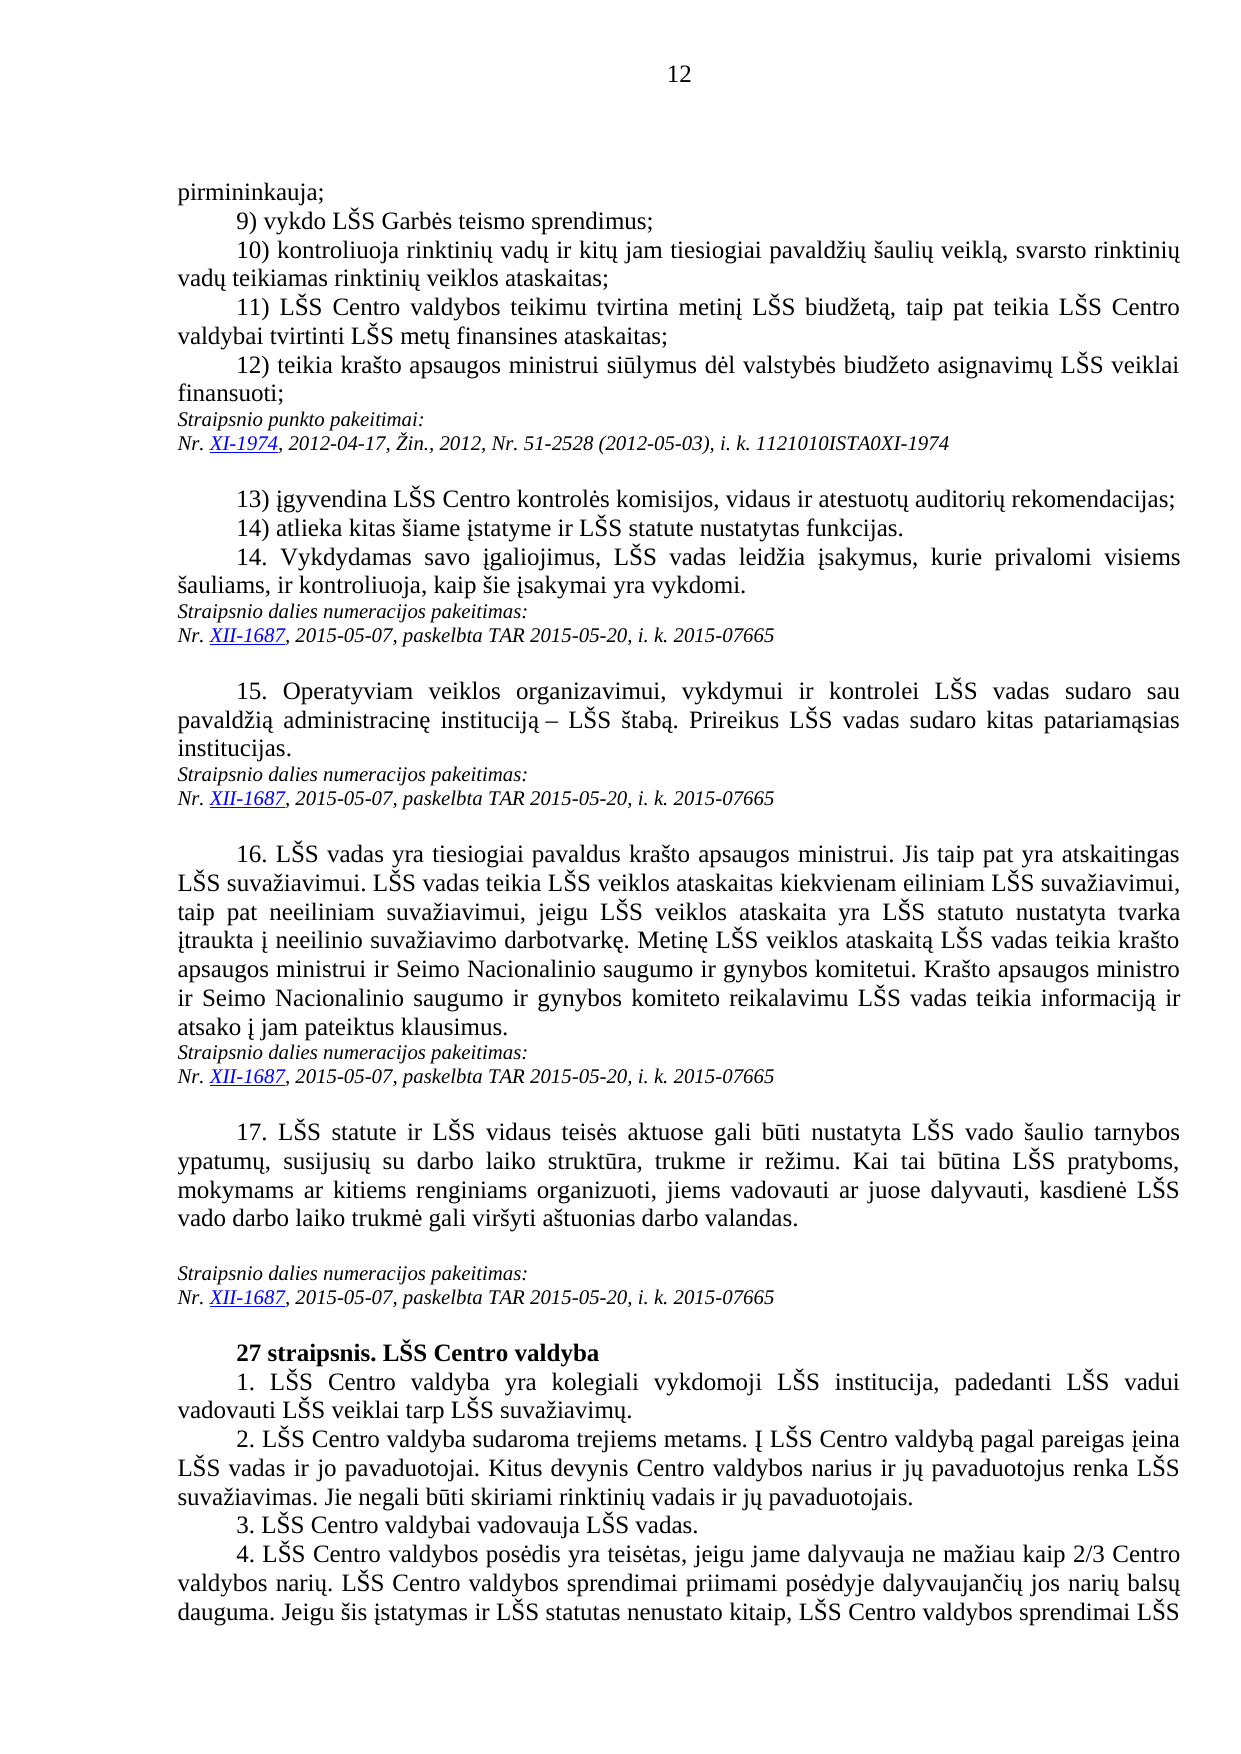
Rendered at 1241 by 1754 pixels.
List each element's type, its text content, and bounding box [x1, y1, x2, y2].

text 16. LŠS vadas yra tiesiogiai pavaldus krašto apsaugos ministrui. Jis taip pat yra atskaitingas LŠS suvažiavimui. LŠS vadas teikia LŠS veiklos ataskaitas kiekvienam eiliniam LŠS suvažiavimui, taip pat neeiliniam suvažiavimui, jeigu LŠS veiklos ataskaita yra LŠS statuto nustatyta tvarka įtraukta į neeilinio suvažiavimo darbotvarkę. Metinę LŠS veiklos ataskaitą LŠS vadas teikia krašto apsaugos ministrui ir Seimo Nacionalinio saugumo ir gynybos komitetui. Krašto apsaugos ministro ir Seimo Nacionalinio saugumo ir gynybos komiteto reikalavimu LŠS vadas teikia informaciją ir atsako į jam pateiktus klausimus. [177, 839, 1181, 1040]
text Nr. XII-1687, 2015-05-07, paskelbta TAR 2015-05-20, i. k. 2015-07665 [177, 623, 1181, 647]
text 3. LŠS Centro valdybai vadovauja LŠS vadas. [177, 1510, 1181, 1539]
text 14. Vykdydamas savo įgaliojimus, LŠS vadas leidžia įsakymus, kurie privalomi visiems šauliams, ir kontroliuoja, kaip šie įsakymai yra vykdomi. [177, 542, 1181, 599]
text 13) įgyvendina LŠS Centro kontrolės komisijos, vidaus ir atestuotų auditorių rekomendacijas; [177, 484, 1181, 513]
text Nr. XII-1687, 2015-05-07, paskelbta TAR 2015-05-20, i. k. 2015-07665 [177, 1064, 1181, 1088]
text pirmininkauja; [177, 177, 1181, 206]
text 2. LŠS Centro valdyba sudaroma trejiems metams. Į LŠS Centro valdybą pagal pareigas įeina LŠS vadas ir jo pavaduotojai. Kitus devynis Centro valdybos narius ir jų pavaduotojus renka LŠS suvažiavimas. Jie negali būti skiriami rinktinių vadais ir jų pavaduotojais. [177, 1424, 1181, 1510]
text Straipsnio dalies numeracijos pakeitimas: [177, 599, 1181, 623]
text Nr. XII-1687, 2015-05-07, paskelbta TAR 2015-05-20, i. k. 2015-07665 [177, 1285, 1181, 1309]
text 1. LŠS Centro valdyba yra kolegiali vykdomoji LŠS institucija, padedanti LŠS vadui vadovauti LŠS veiklai tarp LŠS suvažiavimų. [177, 1367, 1181, 1424]
text Straipsnio dalies numeracijos pakeitimas: [177, 1040, 1181, 1064]
text Nr. XI-1974, 2012-04-17, Žin., 2012, Nr. 51-2528 (2012-05-03), i. k. 1121010ISTA0XI-1974 [177, 431, 1181, 455]
text 14) atlieka kitas šiame įstatyme ir LŠS statute nustatytas funkcijas. [177, 513, 1181, 542]
text 4. LŠS Centro valdybos posėdis yra teisėtas, jeigu jame dalyvauja ne mažiau kaip 2/3 Centro valdybos narių. LŠS Centro valdybos sprendimai priimami posėdyje dalyvaujančių jos narių balsų dauguma. Jeigu šis įstatymas ir LŠS statutas nenustato kitaip, LŠS Centro valdybos sprendimai LŠS [177, 1539, 1181, 1625]
text 12) teikia krašto apsaugos ministrui siūlymus dėl valstybės biudžeto asignavimų LŠS veiklai finansuoti; [177, 350, 1181, 407]
text Straipsnio dalies numeracijos pakeitimas: [177, 1261, 1181, 1285]
text 17. LŠS statute ir LŠS vidaus teisės aktuose gali būti nustatyta LŠS vado šaulio tarnybos ypatumų, susijusių su darbo laiko struktūra, trukme ir režimu. Kai tai būtina LŠS pratyboms, mokymams ar kitiems renginiams organizuoti, jiems vadovauti ar juose dalyvauti, kasdienė LŠS vado darbo laiko trukmė gali viršyti aštuonias darbo valandas. [177, 1117, 1181, 1232]
text Straipsnio punkto pakeitimai: [177, 407, 1181, 431]
text Straipsnio dalies numeracijos pakeitimas: [177, 762, 1181, 786]
text Nr. XII-1687, 2015-05-07, paskelbta TAR 2015-05-20, i. k. 2015-07665 [177, 786, 1181, 810]
text 9) vykdo LŠS Garbės teismo sprendimus; [177, 206, 1181, 235]
text 15. Operatyviam veiklos organizavimui, vykdymui ir kontrolei LŠS vadas sudaro sau pavaldžią administracinę instituciją – LŠS štabą. Prireikus LŠS vadas sudaro kitas patariamąsias institucijas. [177, 676, 1181, 762]
text 10) kontroliuoja rinktinių vadų ir kitų jam tiesiogiai pavaldžių šaulių veiklą, svarsto rinktinių vadų teikiamas rinktinių veiklos ataskaitas; [177, 235, 1181, 292]
text 27 straipsnis. LŠS Centro valdyba [177, 1338, 1181, 1367]
text 11) LŠS Centro valdybos teikimu tvirtina metinį LŠS biudžetą, taip pat teikia LŠS Centro valdybai tvirtinti LŠS metų finansines ataskaitas; [177, 292, 1181, 350]
